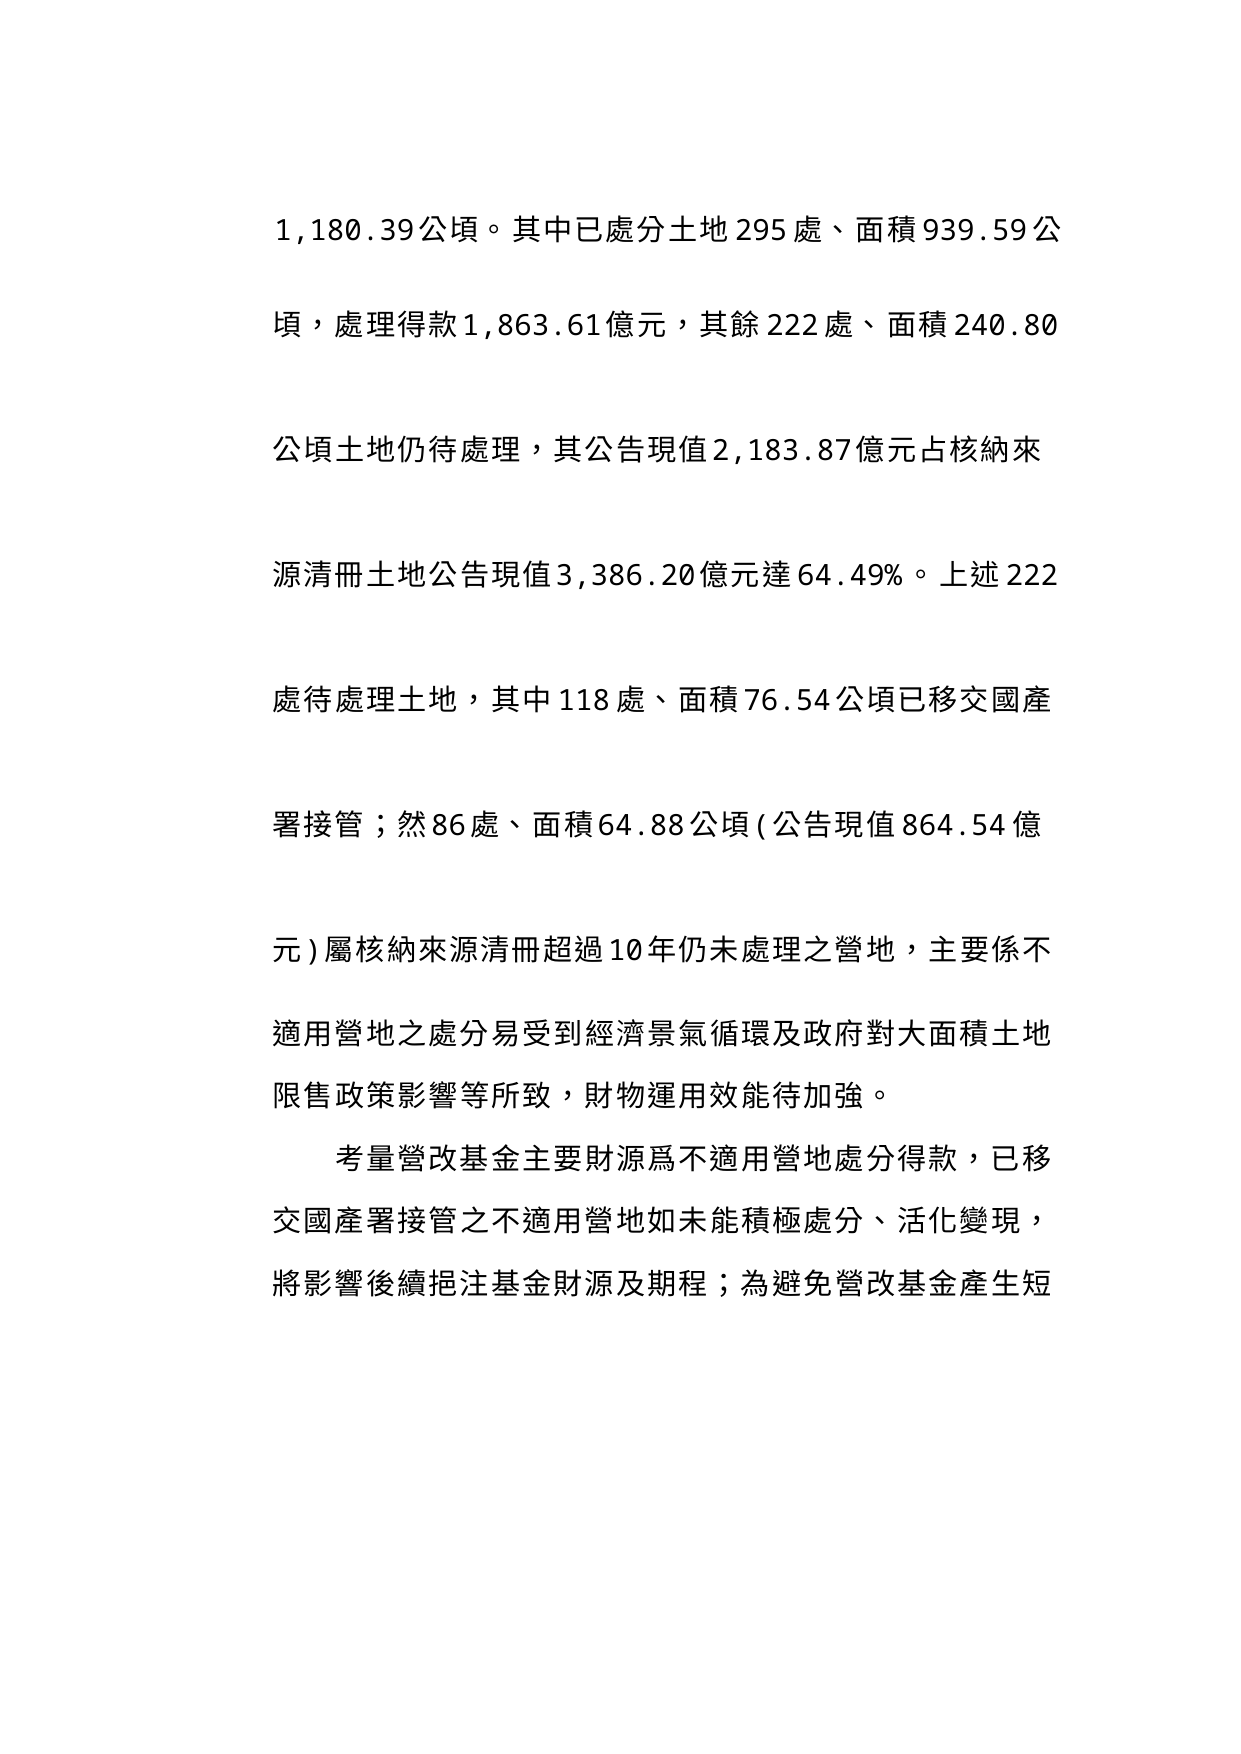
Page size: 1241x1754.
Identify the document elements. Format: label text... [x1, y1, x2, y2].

text 考量營改基金主要財源爲不適用營地處分得款，已移交國產署接管之不適用營地如未能積極處分、活化變現，將影響後續挹注基金財源及期程；為避免營改基金產生短期資金過剩或長期財源不足問題，國防部應儘速擬訂該基金整體財務計畫，並督促營改基金審慎評估營舍改建計畫所需資金及期程，量出為入，配合業務計畫之推動，積極協調國產署加速處分不適用營地，以提升資產運用效能。 [266, 1115, 1063, 1302]
text 1,180.39公頃。其中已處分土地295處、面積939.59公頃，處理得款1,863.61億元，其餘222處、面積240.80公頃土地仍待處理，其公告現值2,183.87億元占核納來源清冊土地公告現值3,386.20億元達64.49%。上述222處待處理土地，其中118處、面積76.54公頃已移交國產署接管；然86處、面積64.88公頃(公告現值864.54億元)屬核納來源清冊超過10年仍未處理之營地，主要係不適用營地之處分易受到經濟景氣循環及政府對大面積土地限售政策影響等所致，財物運用效能待加強。 [266, 177, 1063, 1115]
